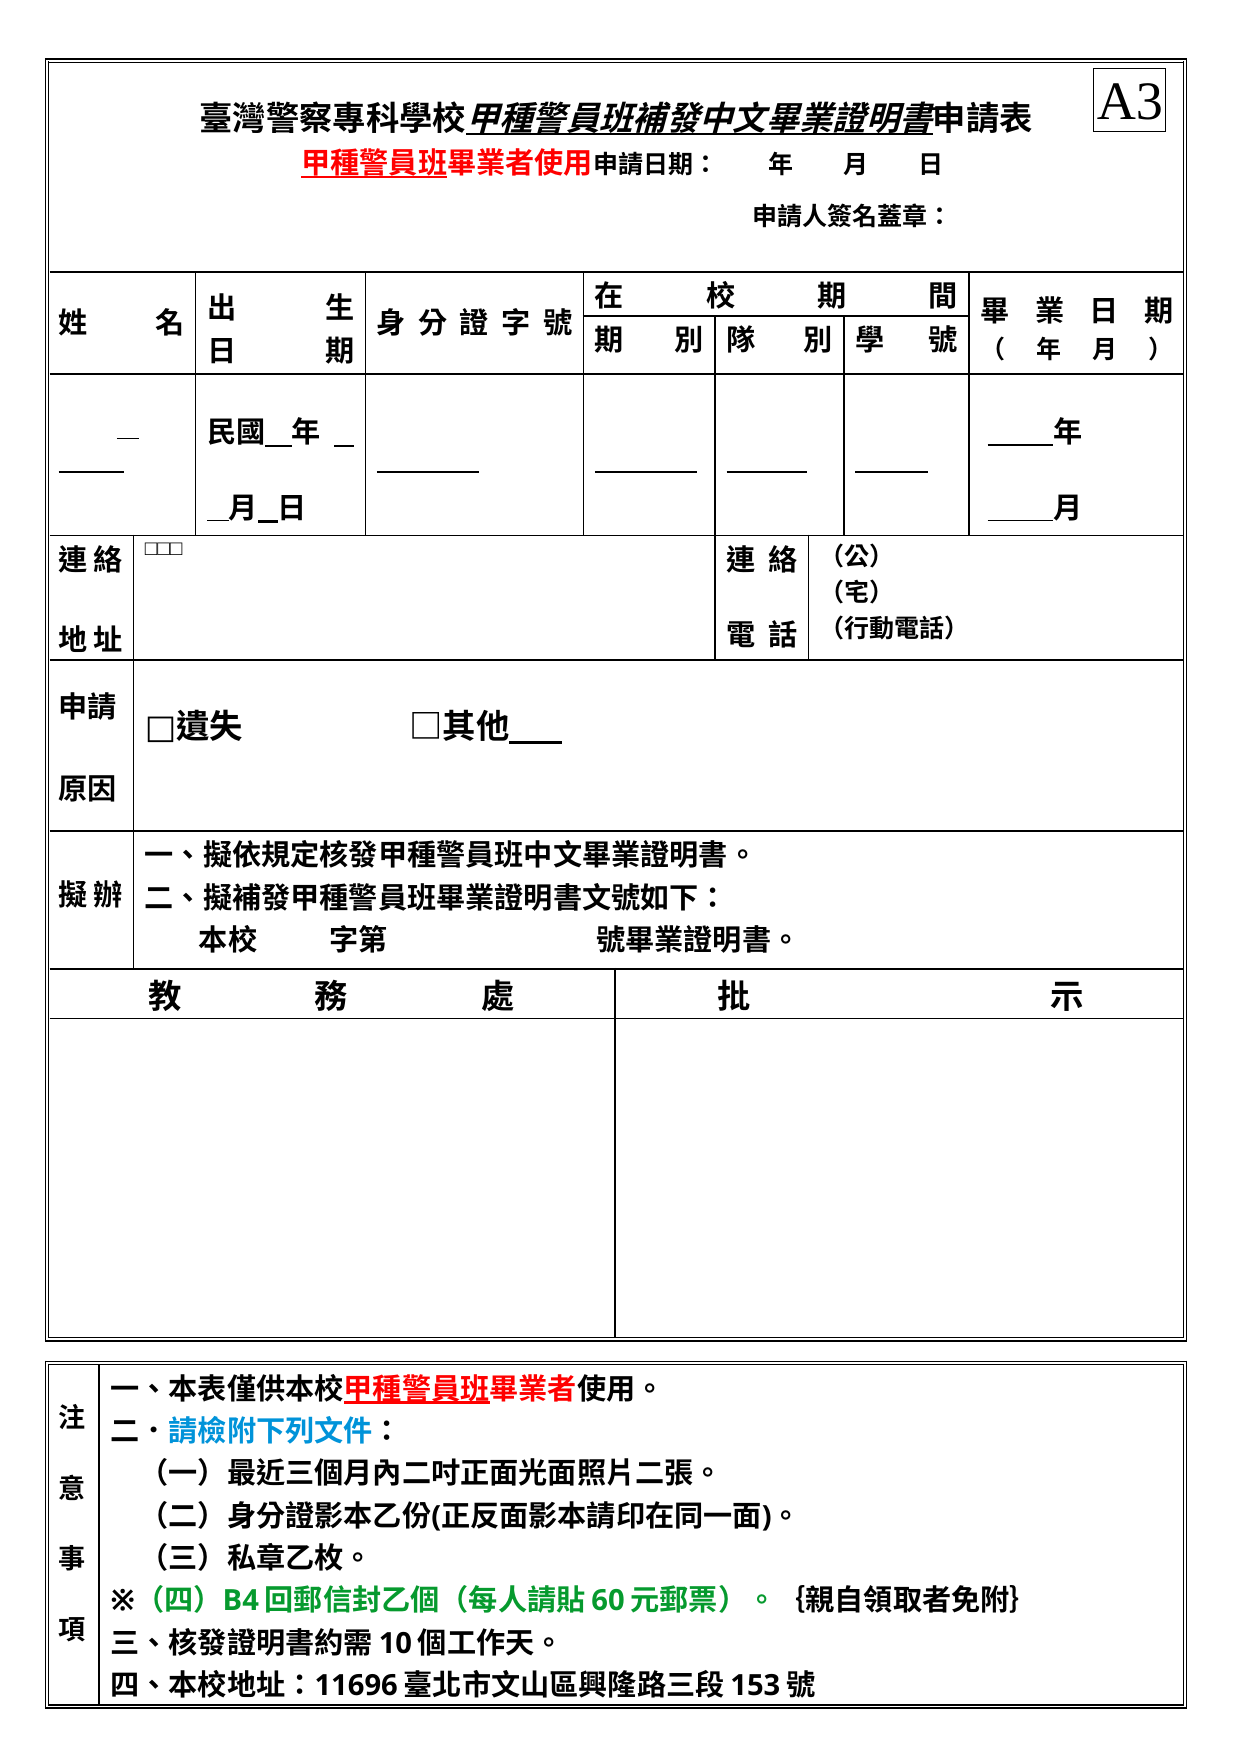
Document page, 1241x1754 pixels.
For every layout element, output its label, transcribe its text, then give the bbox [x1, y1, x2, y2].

table_cell 批 示 [616, 970, 1183, 1018]
table_cell 在校期間 [584, 273, 968, 315]
table_cell 出生 日期 [196, 273, 365, 373]
table_cell [616, 1019, 1183, 1337]
table_cell 連絡 電話 [716, 536, 808, 659]
table_header 臺灣警察專科學校甲種警員班補發中文畢業證明書申請表 甲種警員班畢業者使用申請日期： 年 月 日 申請人簽名蓋章： [49, 63, 1183, 271]
table_header 一、本表僅供本校甲種警員班畢業者使用。 二．請檢附下列文件： （一）最近三個月內二吋正面光面照片二張。 （二）身分證影本乙份(正反面影本請印在同一面)。 （三）私章乙枚。 ※（四）B4回郵信封乙個（每人請貼60元郵票）。｛親自領取者免附｝ 三、核發證明書約需10個工作天。 四、本校地址：11696臺北市文山區興隆路三段153號 [100, 1365, 1183, 1704]
table_cell 擬辦 [49, 831, 133, 968]
table_cell [584, 375, 714, 534]
table_cell □遺失 □其他 [134, 661, 1183, 830]
table_cell 年 月 [970, 375, 1183, 534]
table_cell 民國 年 月 日 [196, 375, 365, 534]
table_cell 期別 [584, 317, 714, 373]
table_cell 隊別 [716, 317, 843, 373]
table_cell 學 號 [845, 317, 968, 373]
table_cell [716, 375, 843, 534]
table_cell [49, 1019, 614, 1337]
table_cell 連絡 地址 [49, 536, 133, 659]
table_cell 身分證字號 [366, 273, 583, 373]
table_cell [366, 375, 583, 534]
table_cell [49, 374, 195, 534]
table_cell [845, 375, 968, 534]
table_cell 一、擬依規定核發甲種警員班中文畢業證明書。 二、擬補發甲種警員班畢業證明書文號如下： 本校 字第 號畢業證明書。 [134, 832, 1183, 968]
table_cell 申請 原因 [49, 660, 133, 830]
table_cell 姓名 [49, 272, 195, 373]
table_header 注 意 事 項 [49, 1365, 98, 1704]
table_cell 畢業日期 （年月） [970, 273, 1183, 373]
table_cell （公） （宅） （行動電話） [809, 536, 1183, 659]
table_cell □□□ [134, 536, 714, 659]
table_cell 教 務 處 [49, 969, 614, 1018]
